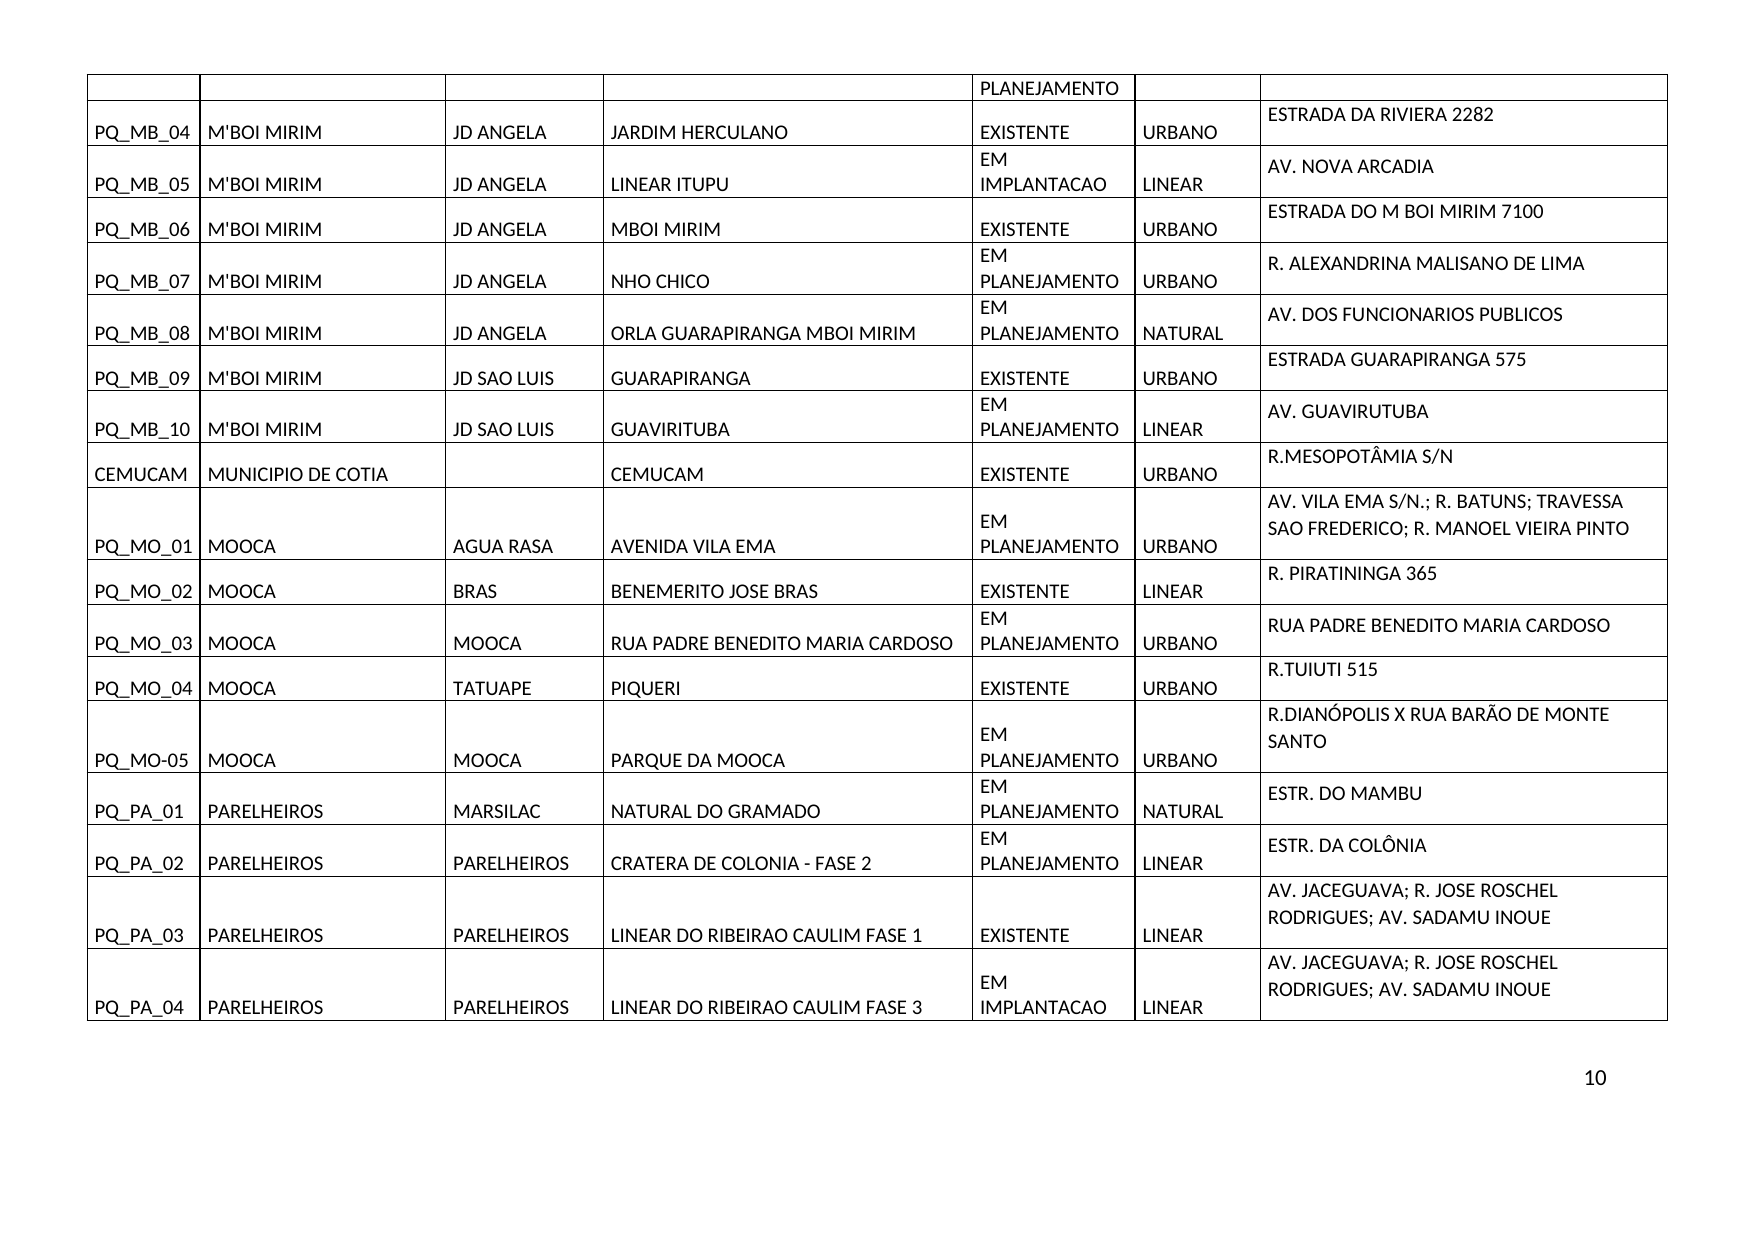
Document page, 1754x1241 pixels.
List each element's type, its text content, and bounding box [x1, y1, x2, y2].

table_cell EXISTENTE [973, 346, 1134, 390]
table_cell EM PLANEJAMENTO [973, 391, 1134, 442]
table_cell PARELHEIROS [446, 825, 603, 876]
table_cell NATURAL DO GRAMADO [604, 773, 972, 824]
table_cell R. ALEXANDRINA MALISANO DE LIMA [1261, 243, 1667, 293]
table_cell M'BOI MIRIM [201, 346, 445, 390]
table_cell R.TUIUTI 515 [1261, 657, 1667, 700]
table_cell PQ_MO_02 [88, 560, 199, 604]
table_cell MOOCA [201, 701, 445, 772]
table_cell M'BOI MIRIM [201, 243, 445, 293]
table_cell ORLA GUARAPIRANGA MBOI MIRIM [604, 295, 972, 345]
table_cell PQ_MB_08 [88, 295, 199, 345]
table_cell CRATERA DE COLONIA - FASE 2 [604, 825, 972, 876]
table_cell PQ_MO-05 [88, 701, 199, 772]
table_cell AGUA RASA [446, 488, 603, 559]
table_cell [88, 75, 199, 100]
table_cell AV. DOS FUNCIONARIOS PUBLICOS [1261, 295, 1667, 345]
table_cell [446, 443, 603, 487]
table_cell EM PLANEJAMENTO [973, 605, 1134, 656]
table_cell MOOCA [201, 657, 445, 700]
table_cell BENEMERITO JOSE BRAS [604, 560, 972, 604]
table_cell NHO CHICO [604, 243, 972, 293]
table_cell URBANO [1136, 605, 1260, 656]
table_cell AV. GUAVIRUTUBA [1261, 391, 1667, 442]
table_cell TATUAPE [446, 657, 603, 700]
table_cell JD ANGELA [446, 295, 603, 345]
table_cell CEMUCAM [604, 443, 972, 487]
table_cell JARDIM HERCULANO [604, 101, 972, 145]
table_cell URBANO [1136, 443, 1260, 487]
table_cell PARELHEIROS [201, 949, 445, 1020]
table_cell ESTR. DA COLÔNIA [1261, 825, 1667, 876]
table_cell PARELHEIROS [201, 825, 445, 876]
table_cell GUAVIRITUBA [604, 391, 972, 442]
table_cell PARELHEIROS [201, 773, 445, 824]
table_cell EXISTENTE [973, 443, 1134, 487]
table_cell EM IMPLANTACAO [973, 146, 1134, 197]
table_cell MUNICIPIO DE COTIA [201, 443, 445, 487]
table_cell [446, 75, 603, 100]
table_cell EM PLANEJAMENTO [973, 773, 1134, 824]
table_cell R.MESOPOTÂMIA S/N [1261, 443, 1667, 487]
table_cell M'BOI MIRIM [201, 391, 445, 442]
table_cell M'BOI MIRIM [201, 146, 445, 197]
table_cell LINEAR [1136, 877, 1260, 948]
table_cell LINEAR [1136, 560, 1260, 604]
table_cell EM PLANEJAMENTO [973, 701, 1134, 772]
table_cell MOOCA [201, 605, 445, 656]
table_cell NATURAL [1136, 295, 1260, 345]
table_cell EXISTENTE [973, 560, 1134, 604]
table_cell JD ANGELA [446, 146, 603, 197]
table_cell ESTRADA DA RIVIERA 2282 [1261, 101, 1667, 145]
table_cell EXISTENTE [973, 198, 1134, 242]
table_cell AV. VILA EMA S/N.; R. BATUNS; TRAVESSA SAO FREDERICO; R. MANOEL VIEIRA PINTO [1261, 488, 1667, 559]
table_cell EM IMPLANTACAO [973, 949, 1134, 1020]
table_cell PQ_MB_05 [88, 146, 199, 197]
table_cell ESTR. DO MAMBU [1261, 773, 1667, 824]
table_cell PQ_MB_06 [88, 198, 199, 242]
table_cell RUA PADRE BENEDITO MARIA CARDOSO [604, 605, 972, 656]
table_cell LINEAR [1136, 825, 1260, 876]
table_cell EXISTENTE [973, 101, 1134, 145]
table_cell URBANO [1136, 198, 1260, 242]
table_cell URBANO [1136, 243, 1260, 293]
table_cell GUARAPIRANGA [604, 346, 972, 390]
table_cell PQ_MO_01 [88, 488, 199, 559]
table_cell ESTRADA DO M BOI MIRIM 7100 [1261, 198, 1667, 242]
table_cell MBOI MIRIM [604, 198, 972, 242]
table_cell PARQUE DA MOOCA [604, 701, 972, 772]
table_cell URBANO [1136, 488, 1260, 559]
table_cell PQ_PA_02 [88, 825, 199, 876]
table_cell MOOCA [201, 560, 445, 604]
table_cell JD ANGELA [446, 101, 603, 145]
table_cell CEMUCAM [88, 443, 199, 487]
table_cell JD SAO LUIS [446, 346, 603, 390]
table_cell PQ_PA_03 [88, 877, 199, 948]
table_cell EM PLANEJAMENTO [973, 243, 1134, 293]
table_cell PARELHEIROS [446, 949, 603, 1020]
table_cell URBANO [1136, 346, 1260, 390]
table_cell PQ_MB_10 [88, 391, 199, 442]
table_cell ESTRADA GUARAPIRANGA 575 [1261, 346, 1667, 390]
table_cell MOOCA [446, 605, 603, 656]
table_cell MOOCA [446, 701, 603, 772]
table_cell PQ_MO_04 [88, 657, 199, 700]
table_cell AV. NOVA ARCADIA [1261, 146, 1667, 197]
table_cell AV. JACEGUAVA; R. JOSE ROSCHEL RODRIGUES; AV. SADAMU INOUE [1261, 949, 1667, 1020]
table_cell EXISTENTE [973, 657, 1134, 700]
table_cell M'BOI MIRIM [201, 295, 445, 345]
table_cell PQ_PA_01 [88, 773, 199, 824]
table_cell JD ANGELA [446, 243, 603, 293]
table_cell LINEAR [1136, 949, 1260, 1020]
table_cell EXISTENTE [973, 877, 1134, 948]
table_cell PQ_MB_04 [88, 101, 199, 145]
table_cell M'BOI MIRIM [201, 198, 445, 242]
table_cell URBANO [1136, 101, 1260, 145]
table_cell [1261, 75, 1667, 100]
table_cell URBANO [1136, 701, 1260, 772]
table_cell EM PLANEJAMENTO [973, 488, 1134, 559]
table_cell BRAS [446, 560, 603, 604]
table_cell AVENIDA VILA EMA [604, 488, 972, 559]
table_cell LINEAR [1136, 391, 1260, 442]
table_cell LINEAR DO RIBEIRAO CAULIM FASE 1 [604, 877, 972, 948]
table_cell M'BOI MIRIM [201, 101, 445, 145]
table_cell R.DIANÓPOLIS X RUA BARÃO DE MONTE SANTO [1261, 701, 1667, 772]
table_cell URBANO [1136, 657, 1260, 700]
table_cell LINEAR DO RIBEIRAO CAULIM FASE 3 [604, 949, 972, 1020]
table_cell EM PLANEJAMENTO [973, 295, 1134, 345]
table_cell [1136, 75, 1260, 100]
table_cell PQ_MB_07 [88, 243, 199, 293]
table_cell PARELHEIROS [201, 877, 445, 948]
table_cell AV. JACEGUAVA; R. JOSE ROSCHEL RODRIGUES; AV. SADAMU INOUE [1261, 877, 1667, 948]
table_cell MARSILAC [446, 773, 603, 824]
table_cell EM PLANEJAMENTO [973, 825, 1134, 876]
table_cell RUA PADRE BENEDITO MARIA CARDOSO [1261, 605, 1667, 656]
table_cell NATURAL [1136, 773, 1260, 824]
table_cell LINEAR ITUPU [604, 146, 972, 197]
table_cell PQ_PA_04 [88, 949, 199, 1020]
table_cell [604, 75, 972, 100]
table_cell PARELHEIROS [446, 877, 603, 948]
table_cell LINEAR [1136, 146, 1260, 197]
table_cell JD SAO LUIS [446, 391, 603, 442]
table_cell PLANEJAMENTO [973, 75, 1134, 100]
table_cell PQ_MB_09 [88, 346, 199, 390]
table_cell PQ_MO_03 [88, 605, 199, 656]
table_cell R. PIRATININGA 365 [1261, 560, 1667, 604]
table_cell MOOCA [201, 488, 445, 559]
table_cell [201, 75, 445, 100]
table_cell JD ANGELA [446, 198, 603, 242]
table_cell PIQUERI [604, 657, 972, 700]
